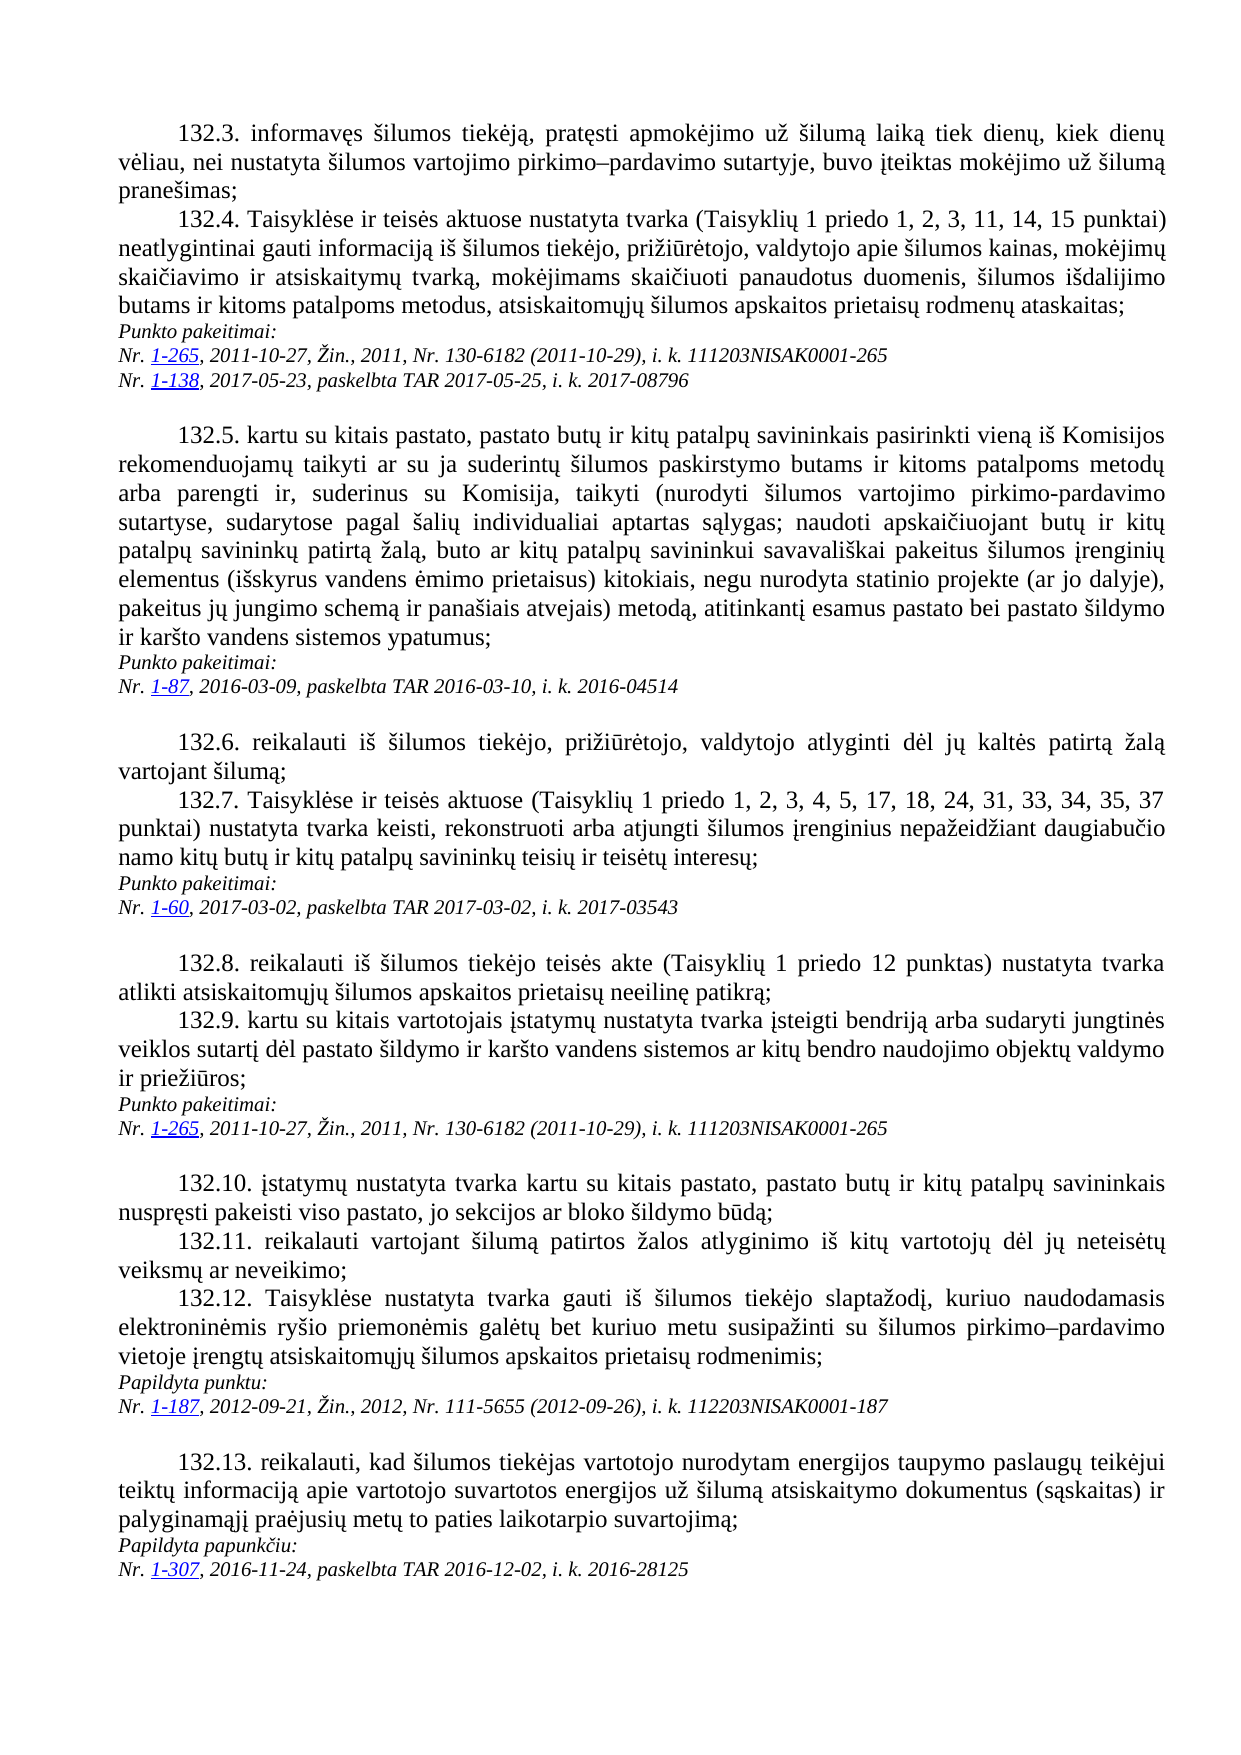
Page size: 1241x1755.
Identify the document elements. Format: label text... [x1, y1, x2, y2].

text 132.8. reikalauti iš šilumos tiekėjo teisės akte (Taisyklių 1 priedo 12 punktas) nustatyta tvarka atlikti atsiskaitomųjų šilumos apskaitos prietaisų neeilinę patikrą; [118, 948, 1166, 1005]
text Punkto pakeitimai: [118, 319, 1166, 343]
text 132.7. Taisyklėse ir teisės aktuose (Taisyklių 1 priedo 1, 2, 3, 4, 5, 17, 18, 24, 31, 33, 34, 35, 37 punktai) nustatyta tvarka keisti, rekonstruoti arba atjungti šilumos įrenginius nepažeidžiant daugiabučio namo kitų butų ir kitų patalpų savininkų teisių ir teisėtų interesų; [118, 785, 1166, 871]
text Nr. 1-265, 2011-10-27, Žin., 2011, Nr. 130-6182 (2011-10-29), i. k. 111203NISAK0001-265 [118, 1116, 1166, 1140]
text Nr. 1-87, 2016-03-09, paskelbta TAR 2016-03-10, i. k. 2016-04514 [118, 674, 1166, 698]
text Nr. 1-307, 2016-11-24, paskelbta TAR 2016-12-02, i. k. 2016-28125 [118, 1557, 1166, 1581]
text 132.10. įstatymų nustatyta tvarka kartu su kitais pastato, pastato butų ir kitų patalpų savininkais nuspręsti pakeisti viso pastato, jo sekcijos ar bloko šildymo būdą; [118, 1168, 1166, 1226]
text 132.4. Taisyklėse ir teisės aktuose nustatyta tvarka (Taisyklių 1 priedo 1, 2, 3, 11, 14, 15 punktai) neatlygintinai gauti informaciją iš šilumos tiekėjo, prižiūrėtojo, valdytojo apie šilumos kainas, mokėjimų skaičiavimo ir atsiskaitymų tvarką, mokėjimams skaičiuoti panaudotus duomenis, šilumos išdalijimo butams ir kitoms patalpoms metodus, atsiskaitomųjų šilumos apskaitos prietaisų rodmenų ataskaitas; [118, 204, 1166, 319]
text Nr. 1-138, 2017-05-23, paskelbta TAR 2017-05-25, i. k. 2017-08796 [118, 367, 1166, 392]
text Nr. 1-265, 2011-10-27, Žin., 2011, Nr. 130-6182 (2011-10-29), i. k. 111203NISAK0001-265 [118, 343, 1166, 367]
text 132.9. kartu su kitais vartotojais įstatymų nustatyta tvarka įsteigti bendriją arba sudaryti jungtinės veiklos sutartį dėl pastato šildymo ir karšto vandens sistemos ar kitų bendro naudojimo objektų valdymo ir priežiūros; [118, 1005, 1166, 1092]
text 132.5. kartu su kitais pastato, pastato butų ir kitų patalpų savininkais pasirinkti vieną iš Komisijos rekomenduojamų taikyti ar su ja suderintų šilumos paskirstymo butams ir kitoms patalpoms metodų arba parengti ir, suderinus su Komisija, taikyti (nurodyti šilumos vartojimo pirkimo-pardavimo sutartyse, sudarytose pagal šalių individualiai aptartas sąlygas; naudoti apskaičiuojant butų ir kitų patalpų savininkų patirtą žalą, buto ar kitų patalpų savininkui savavališkai pakeitus šilumos įrenginių elementus (išskyrus vandens ėmimo prietaisus) kitokiais, negu nurodyta statinio projekte (ar jo dalyje), pakeitus jų jungimo schemą ir panašiais atvejais) metodą, atitinkantį esamus pastato bei pastato šildymo ir karšto vandens sistemos ypatumus; [118, 420, 1166, 650]
text 132.6. reikalauti iš šilumos tiekėjo, prižiūrėtojo, valdytojo atlyginti dėl jų kaltės patirtą žalą vartojant šilumą; [118, 727, 1166, 785]
text 132.13. reikalauti, kad šilumos tiekėjas vartotojo nurodytam energijos taupymo paslaugų teikėjui teiktų informaciją apie vartotojo suvartotos energijos už šilumą atsiskaitymo dokumentus (sąskaitas) ir palyginamąjį praėjusių metų to paties laikotarpio suvartojimą; [118, 1447, 1166, 1533]
text Nr. 1-187, 2012-09-21, Žin., 2012, Nr. 111-5655 (2012-09-26), i. k. 112203NISAK0001-187 [118, 1394, 1166, 1418]
text Punkto pakeitimai: [118, 871, 1166, 895]
text Papildyta papunkčiu: [118, 1533, 1166, 1557]
text 132.3. informavęs šilumos tiekėją, pratęsti apmokėjimo už šilumą laiką tiek dienų, kiek dienų vėliau, nei nustatyta šilumos vartojimo pirkimo–pardavimo sutartyje, buvo įteiktas mokėjimo už šilumą pranešimas; [118, 118, 1166, 204]
text 132.12. Taisyklėse nustatyta tvarka gauti iš šilumos tiekėjo slaptažodį, kuriuo naudodamasis elektroninėmis ryšio priemonėmis galėtų bet kuriuo metu susipažinti su šilumos pirkimo–pardavimo vietoje įrengtų atsiskaitomųjų šilumos apskaitos prietaisų rodmenimis; [118, 1283, 1166, 1370]
text Nr. 1-60, 2017-03-02, paskelbta TAR 2017-03-02, i. k. 2017-03543 [118, 895, 1166, 919]
text Punkto pakeitimai: [118, 650, 1166, 674]
text Punkto pakeitimai: [118, 1092, 1166, 1116]
text 132.11. reikalauti vartojant šilumą patirtos žalos atlyginimo iš kitų vartotojų dėl jų neteisėtų veiksmų ar neveikimo; [118, 1226, 1166, 1283]
text Papildyta punktu: [118, 1370, 1166, 1394]
